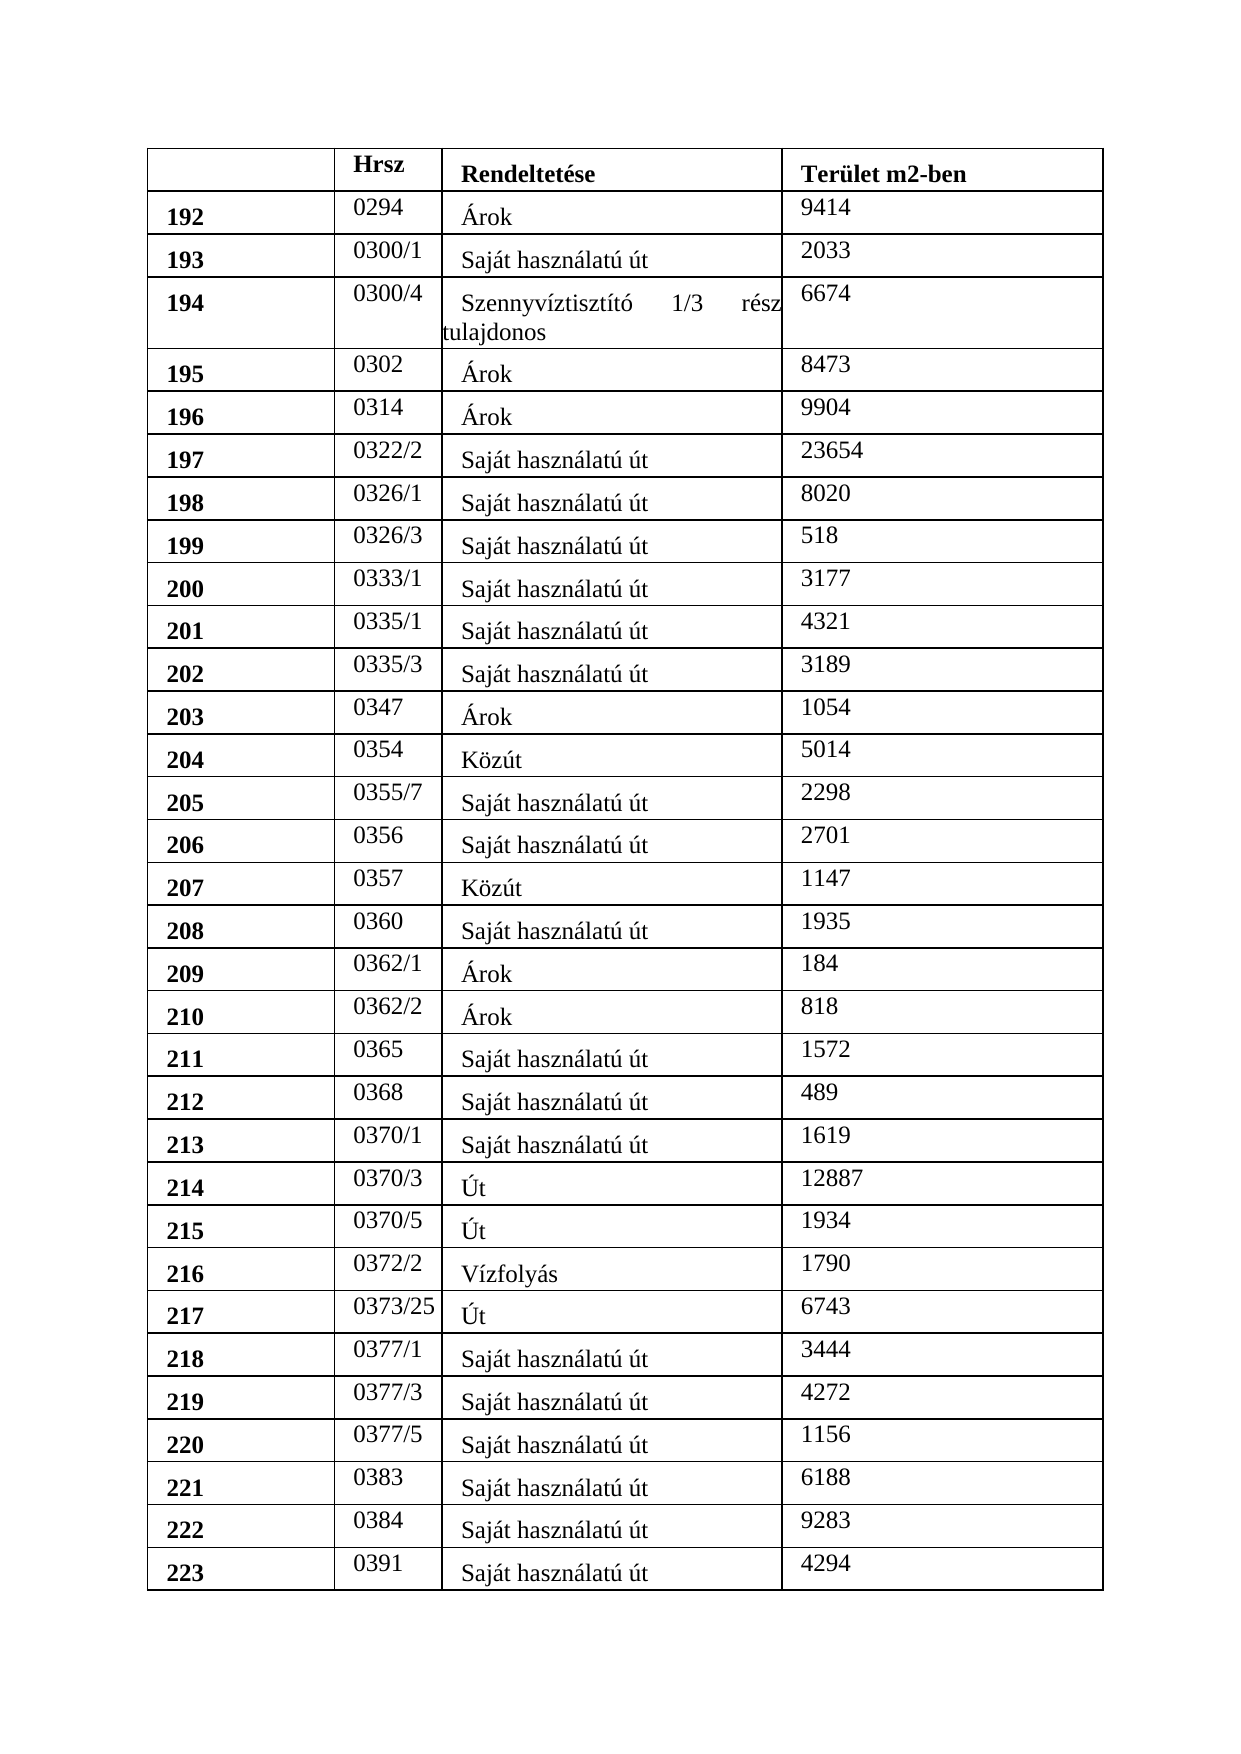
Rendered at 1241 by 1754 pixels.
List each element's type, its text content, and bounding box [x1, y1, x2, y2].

table_cell 2298 [783, 777, 1102, 818]
table_cell 219 [148, 1377, 334, 1418]
table_cell Saját használatú út [443, 906, 781, 947]
table_cell 0377/5 [335, 1420, 441, 1461]
table_cell 12887 [783, 1163, 1102, 1204]
table_cell Közút [443, 863, 781, 904]
table_cell 222 [148, 1505, 334, 1546]
table_cell Árok [443, 349, 781, 390]
table_cell Saját használatú út [443, 563, 781, 604]
table_cell 0294 [335, 192, 441, 233]
table_cell 184 [783, 949, 1102, 990]
table_cell 204 [148, 735, 334, 776]
table_cell 0384 [335, 1505, 441, 1546]
table_cell Saját használatú út [443, 820, 781, 861]
table_cell 0370/5 [335, 1206, 441, 1247]
table_cell 0365 [335, 1034, 441, 1075]
table_cell 213 [148, 1120, 334, 1161]
table_cell 0326/1 [335, 478, 441, 519]
table_cell 0354 [335, 735, 441, 776]
table_cell Saját használatú út [443, 606, 781, 647]
table_cell 210 [148, 991, 334, 1033]
table_cell 6188 [783, 1462, 1102, 1503]
table_cell 212 [148, 1077, 334, 1118]
table_cell 208 [148, 906, 334, 947]
table_cell 205 [148, 777, 334, 818]
table_cell 0370/1 [335, 1120, 441, 1161]
table_cell 0314 [335, 392, 441, 433]
table_cell 0356 [335, 820, 441, 861]
table_cell 0335/3 [335, 649, 441, 690]
table_cell 818 [783, 991, 1102, 1033]
table_cell Vízfolyás [443, 1248, 781, 1289]
table_cell 3444 [783, 1334, 1102, 1375]
table_cell 1790 [783, 1248, 1102, 1289]
table_cell 4272 [783, 1377, 1102, 1418]
table_cell 1147 [783, 863, 1102, 904]
table_cell 8473 [783, 349, 1102, 390]
table_cell Árok [443, 692, 781, 733]
table_cell Saját használatú út [443, 1377, 781, 1418]
table_cell 202 [148, 649, 334, 690]
table_cell 201 [148, 606, 334, 647]
table_cell 0335/1 [335, 606, 441, 647]
table_cell Árok [443, 192, 781, 233]
table_cell Saját használatú út [443, 649, 781, 690]
table_cell 194 [148, 278, 334, 348]
table_cell Árok [443, 991, 781, 1033]
table_cell 9904 [783, 392, 1102, 433]
table_cell Saját használatú út [443, 478, 781, 519]
table_cell Saját használatú út [443, 1077, 781, 1118]
table_cell Saját használatú út [443, 1505, 781, 1546]
table_cell 0372/2 [335, 1248, 441, 1289]
table_cell 518 [783, 521, 1102, 562]
table_cell Saját használatú út [443, 1120, 781, 1161]
table_cell 1935 [783, 906, 1102, 947]
table_cell 203 [148, 692, 334, 733]
table_cell Saját használatú út [443, 1334, 781, 1375]
table_cell 0300/1 [335, 235, 441, 276]
table_cell 0362/1 [335, 949, 441, 990]
table_cell 0360 [335, 906, 441, 947]
table_cell 0362/2 [335, 991, 441, 1033]
table_cell Szennyvíztisztító 1/3 rész tulajdonos [443, 278, 781, 348]
table_cell 1054 [783, 692, 1102, 733]
table_cell Út [443, 1163, 781, 1204]
table_cell 4321 [783, 606, 1102, 647]
table_cell 0373/25 [335, 1291, 441, 1332]
table_cell 1156 [783, 1420, 1102, 1461]
table_cell Saját használatú út [443, 435, 781, 476]
table_cell 4294 [783, 1548, 1102, 1589]
table_cell 195 [148, 349, 334, 390]
table_cell 223 [148, 1548, 334, 1589]
table_cell 0383 [335, 1462, 441, 1503]
table_cell 1572 [783, 1034, 1102, 1075]
table_cell Saját használatú út [443, 235, 781, 276]
table_cell 196 [148, 392, 334, 433]
table_cell 3177 [783, 563, 1102, 604]
table_cell 0391 [335, 1548, 441, 1589]
table_cell 0357 [335, 863, 441, 904]
table_cell 23654 [783, 435, 1102, 476]
table_cell 209 [148, 949, 334, 990]
table_cell 0377/1 [335, 1334, 441, 1375]
table_cell 211 [148, 1034, 334, 1075]
table_cell 0326/3 [335, 521, 441, 562]
table_cell Közút [443, 735, 781, 776]
table_cell 3189 [783, 649, 1102, 690]
table_cell Saját használatú út [443, 1462, 781, 1503]
table_cell 2033 [783, 235, 1102, 276]
table_header Hrsz [335, 149, 441, 190]
table_cell 0300/4 [335, 278, 441, 348]
table_cell 193 [148, 235, 334, 276]
table_cell Árok [443, 949, 781, 990]
table_cell 192 [148, 192, 334, 233]
table_cell 206 [148, 820, 334, 861]
table_cell Saját használatú út [443, 1420, 781, 1461]
table_cell 199 [148, 521, 334, 562]
table_cell 0377/3 [335, 1377, 441, 1418]
table_cell Árok [443, 392, 781, 433]
table_cell 217 [148, 1291, 334, 1332]
table_cell 9283 [783, 1505, 1102, 1546]
table_cell 1619 [783, 1120, 1102, 1161]
table_cell 200 [148, 563, 334, 604]
table_cell 0355/7 [335, 777, 441, 818]
table_cell 198 [148, 478, 334, 519]
table_cell 0368 [335, 1077, 441, 1118]
table_cell 1934 [783, 1206, 1102, 1247]
table_cell 218 [148, 1334, 334, 1375]
table_cell 6674 [783, 278, 1102, 348]
table_cell Út [443, 1291, 781, 1332]
table_cell Út [443, 1206, 781, 1247]
table_cell 220 [148, 1420, 334, 1461]
table_header [148, 149, 334, 190]
table_cell 5014 [783, 735, 1102, 776]
table_cell 0322/2 [335, 435, 441, 476]
table_header Rendeltetése [443, 149, 781, 190]
table_cell 8020 [783, 478, 1102, 519]
table_cell Saját használatú út [443, 1548, 781, 1589]
table_cell 0370/3 [335, 1163, 441, 1204]
table_cell 0333/1 [335, 563, 441, 604]
table_cell 6743 [783, 1291, 1102, 1332]
table_cell Saját használatú út [443, 777, 781, 818]
table_header Terület m2-ben [783, 149, 1102, 190]
table_cell 2701 [783, 820, 1102, 861]
table_cell 216 [148, 1248, 334, 1289]
table_cell 489 [783, 1077, 1102, 1118]
table_cell 0347 [335, 692, 441, 733]
table_cell 215 [148, 1206, 334, 1247]
table_cell 0302 [335, 349, 441, 390]
table_cell 9414 [783, 192, 1102, 233]
table_cell 214 [148, 1163, 334, 1204]
table_cell 207 [148, 863, 334, 904]
table_cell Saját használatú út [443, 521, 781, 562]
table_cell 221 [148, 1462, 334, 1503]
table_cell Saját használatú út [443, 1034, 781, 1075]
table_cell 197 [148, 435, 334, 476]
